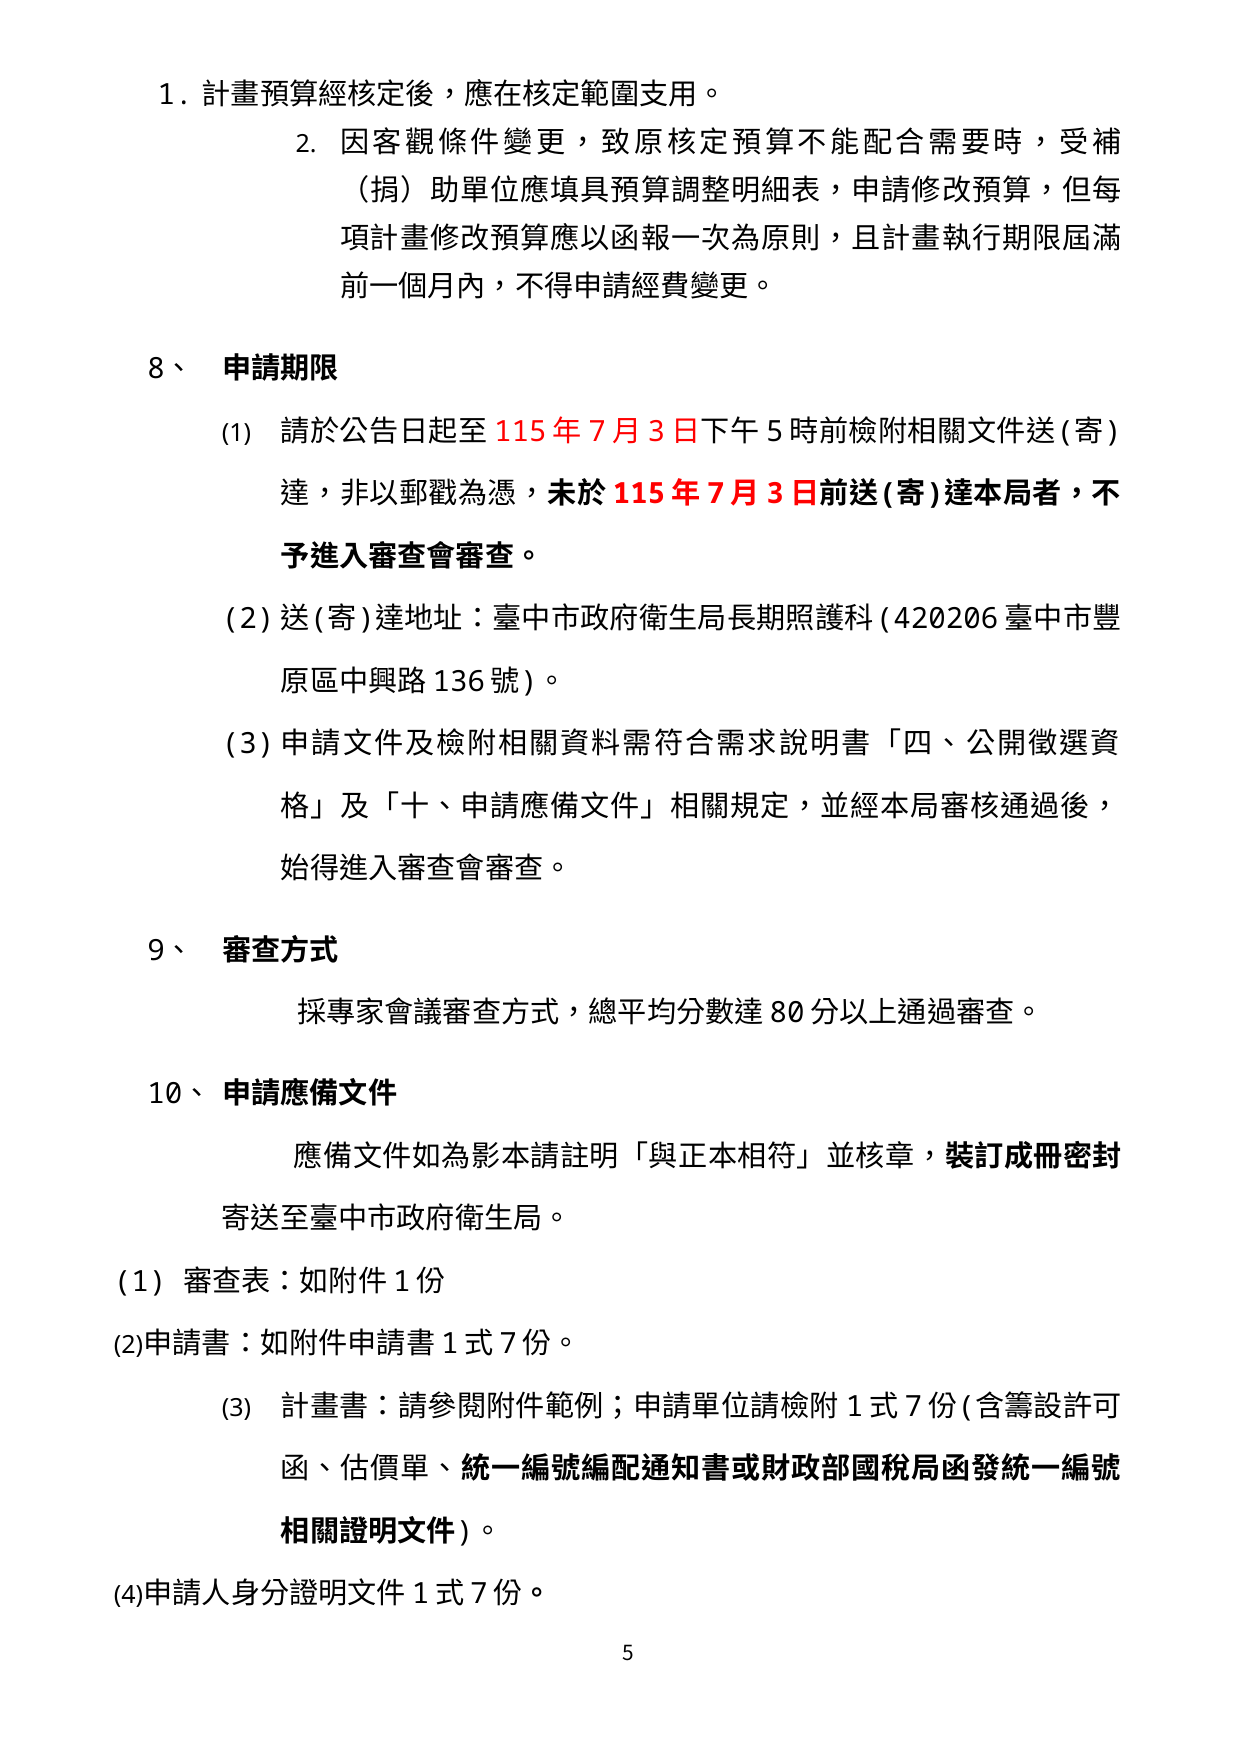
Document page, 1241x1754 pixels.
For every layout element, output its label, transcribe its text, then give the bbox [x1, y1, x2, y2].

list 請於公告日起至115年7月3日下午5時前檢附相關文件送(寄)達，非以郵戳為憑，未於115年7月3日前送(寄)達本局者，不予進入審查會審查。 [222, 387, 1122, 574]
list 申請書：如附件申請書1式7份。 [114, 1299, 1122, 1362]
list 審查方式 [147, 906, 1122, 968]
list 申請應備文件 [147, 1049, 1122, 1112]
list 申請期限 [147, 324, 1122, 387]
list 申請文件及檢附相關資料需符合需求說明書「四、公開徵選資格」及「十、申請應備文件」相關規定，並經本局審核通過後，始得進入審查會審查。 [222, 699, 1122, 887]
list 審查表：如附件1份 [114, 1237, 1122, 1299]
list 申請人身分證明文件1式7份。 [114, 1549, 1122, 1612]
list 計畫書：請參閱附件範例；申請單位請檢附1式7份(含籌設許可函、估價單、統一編號編配通知書或財政部國稅局函發統一編號相關證明文件)。 [222, 1362, 1122, 1549]
text 應備文件如為影本請註明「與正本相符」並核章，裝訂成冊密封寄送至臺中市政府衛生局。 [221, 1112, 1122, 1237]
list 送(寄)達地址：臺中市政府衛生局長期照護科(420206臺中市豐原區中興路136號)。 [222, 574, 1122, 699]
text 採專家會議審查方式，總平均分數達80分以上通過審查。 [133, 968, 1122, 1031]
list 計畫預算經核定後，應在核定範圍支用。 [133, 66, 1122, 114]
list 因客觀條件變更，致原核定預算不能配合需要時，受補（捐）助單位應填具預算調整明細表，申請修改預算，但每項計畫修改預算應以函報一次為原則，且計畫執行期限屆滿前一個月內，不得申請經費變更。 [295, 114, 1122, 306]
